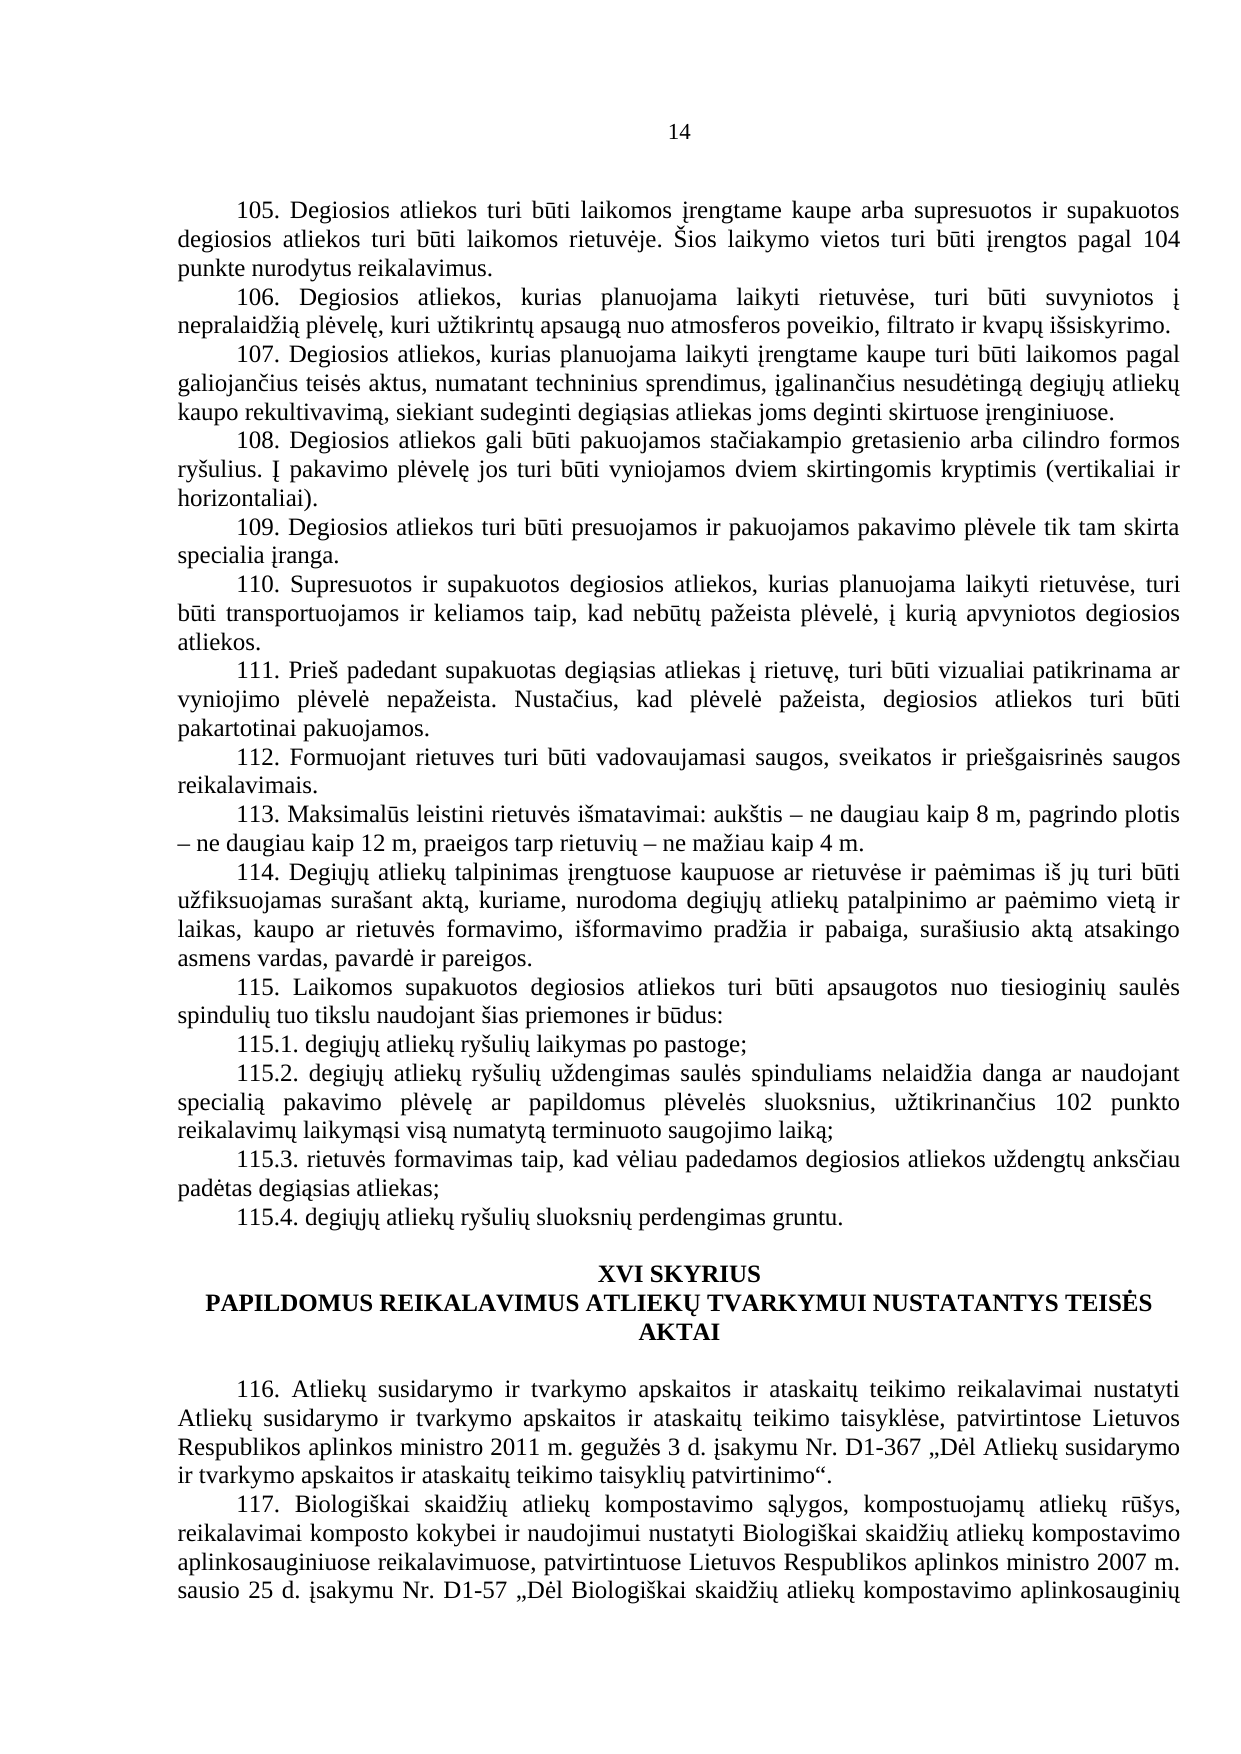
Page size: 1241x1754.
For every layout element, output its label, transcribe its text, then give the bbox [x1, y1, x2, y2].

text 115. Laikomos supakuotos degiosios atliekos turi būti apsaugotos nuo tiesioginių saulės spindulių tuo tikslu naudojant šias priemones ir būdus: [177, 972, 1181, 1029]
text 109. Degiosios atliekos turi būti presuojamos ir pakuojamos pakavimo plėvele tik tam skirta specialia įranga. [177, 512, 1181, 569]
text 107. Degiosios atliekos, kurias planuojama laikyti įrengtame kaupe turi būti laikomos pagal galiojančius teisės aktus, numatant techninius sprendimus, įgalinančius nesudėtingą degiųjų atliekų kaupo rekultivavimą, siekiant sudeginti degiąsias atliekas joms deginti skirtuose įrenginiuose. [177, 339, 1181, 426]
text 105. Degiosios atliekos turi būti laikomos įrengtame kaupe arba supresuotos ir supakuotos degiosios atliekos turi būti laikomos rietuvėje. Šios laikymo vietos turi būti įrengtos pagal 104 punkte nurodytus reikalavimus. [177, 196, 1181, 282]
text 115.1. degiųjų atliekų ryšulių laikymas po pastoge; [177, 1029, 1181, 1058]
text 110. Supresuotos ir supakuotos degiosios atliekos, kurias planuojama laikyti rietuvėse, turi būti transportuojamos ir keliamos taip, kad nebūtų pažeista plėvelė, į kurią apvyniotos degiosios atliekos. [177, 569, 1181, 656]
text 112. Formuojant rietuves turi būti vadovaujamasi saugos, sveikatos ir priešgaisrinės saugos reikalavimais. [177, 742, 1181, 799]
text 115.4. degiųjų atliekų ryšulių sluoksnių perdengimas gruntu. [177, 1202, 1181, 1231]
text 114. Degiųjų atliekų talpinimas įrengtuose kaupuose ar rietuvėse ir paėmimas iš jų turi būti užfiksuojamas surašant aktą, kuriame, nurodoma degiųjų atliekų patalpinimo ar paėmimo vietą ir laikas, kaupo ar rietuvės formavimo, išformavimo pradžia ir pabaiga, surašiusio aktą atsakingo asmens vardas, pavardė ir pareigos. [177, 857, 1181, 972]
text 113. Maksimalūs leistini rietuvės išmatavimai: aukštis – ne daugiau kaip 8 m, pagrindo plotis – ne daugiau kaip 12 m, praeigos tarp rietuvių – ne mažiau kaip 4 m. [177, 799, 1181, 857]
text 108. Degiosios atliekos gali būti pakuojamos stačiakampio gretasienio arba cilindro formos ryšulius. Į pakavimo plėvelę jos turi būti vyniojamos dviem skirtingomis kryptimis (vertikaliai ir horizontaliai). [177, 426, 1181, 512]
text 106. Degiosios atliekos, kurias planuojama laikyti rietuvėse, turi būti suvyniotos į nepralaidžią plėvelę, kuri užtikrintų apsaugą nuo atmosferos poveikio, filtrato ir kvapų išsiskyrimo. [177, 282, 1181, 339]
text 115.3. rietuvės formavimas taip, kad vėliau padedamos degiosios atliekos uždengtų anksčiau padėtas degiąsias atliekas; [177, 1144, 1181, 1202]
text 116. Atliekų susidarymo ir tvarkymo apskaitos ir ataskaitų teikimo reikalavimai nustatyti Atliekų susidarymo ir tvarkymo apskaitos ir ataskaitų teikimo taisyklėse, patvirtintose Lietuvos Respublikos aplinkos ministro 2011 m. gegužės 3 d. įsakymu Nr. D1-367 „Dėl Atliekų susidarymo ir tvarkymo apskaitos ir ataskaitų teikimo taisyklių patvirtinimo“. [177, 1374, 1181, 1489]
text Papildomus reikalavimus atliekų tvarkymui nustatantys teisės aktai [177, 1288, 1181, 1346]
text XVI SKYRIUS [177, 1259, 1181, 1288]
text 111. Prieš padedant supakuotas degiąsias atliekas į rietuvę, turi būti vizualiai patikrinama ar vyniojimo plėvelė nepažeista. Nustačius, kad plėvelė pažeista, degiosios atliekos turi būti pakartotinai pakuojamos. [177, 656, 1181, 742]
text 117. Biologiškai skaidžių atliekų kompostavimo sąlygos, kompostuojamų atliekų rūšys, reikalavimai komposto kokybei ir naudojimui nustatyti Biologiškai skaidžių atliekų kompostavimo aplinkosauginiuose reikalavimuose, patvirtintuose Lietuvos Respublikos aplinkos ministro 2007 m. sausio 25 d. įsakymu Nr. D1-57 „Dėl Biologiškai skaidžių atliekų kompostavimo aplinkosauginių [177, 1489, 1181, 1604]
text 115.2. degiųjų atliekų ryšulių uždengimas saulės spinduliams nelaidžia danga ar naudojant specialią pakavimo plėvelę ar papildomus plėvelės sluoksnius, užtikrinančius 102 punkto reikalavimų laikymąsi visą numatytą terminuoto saugojimo laiką; [177, 1058, 1181, 1144]
